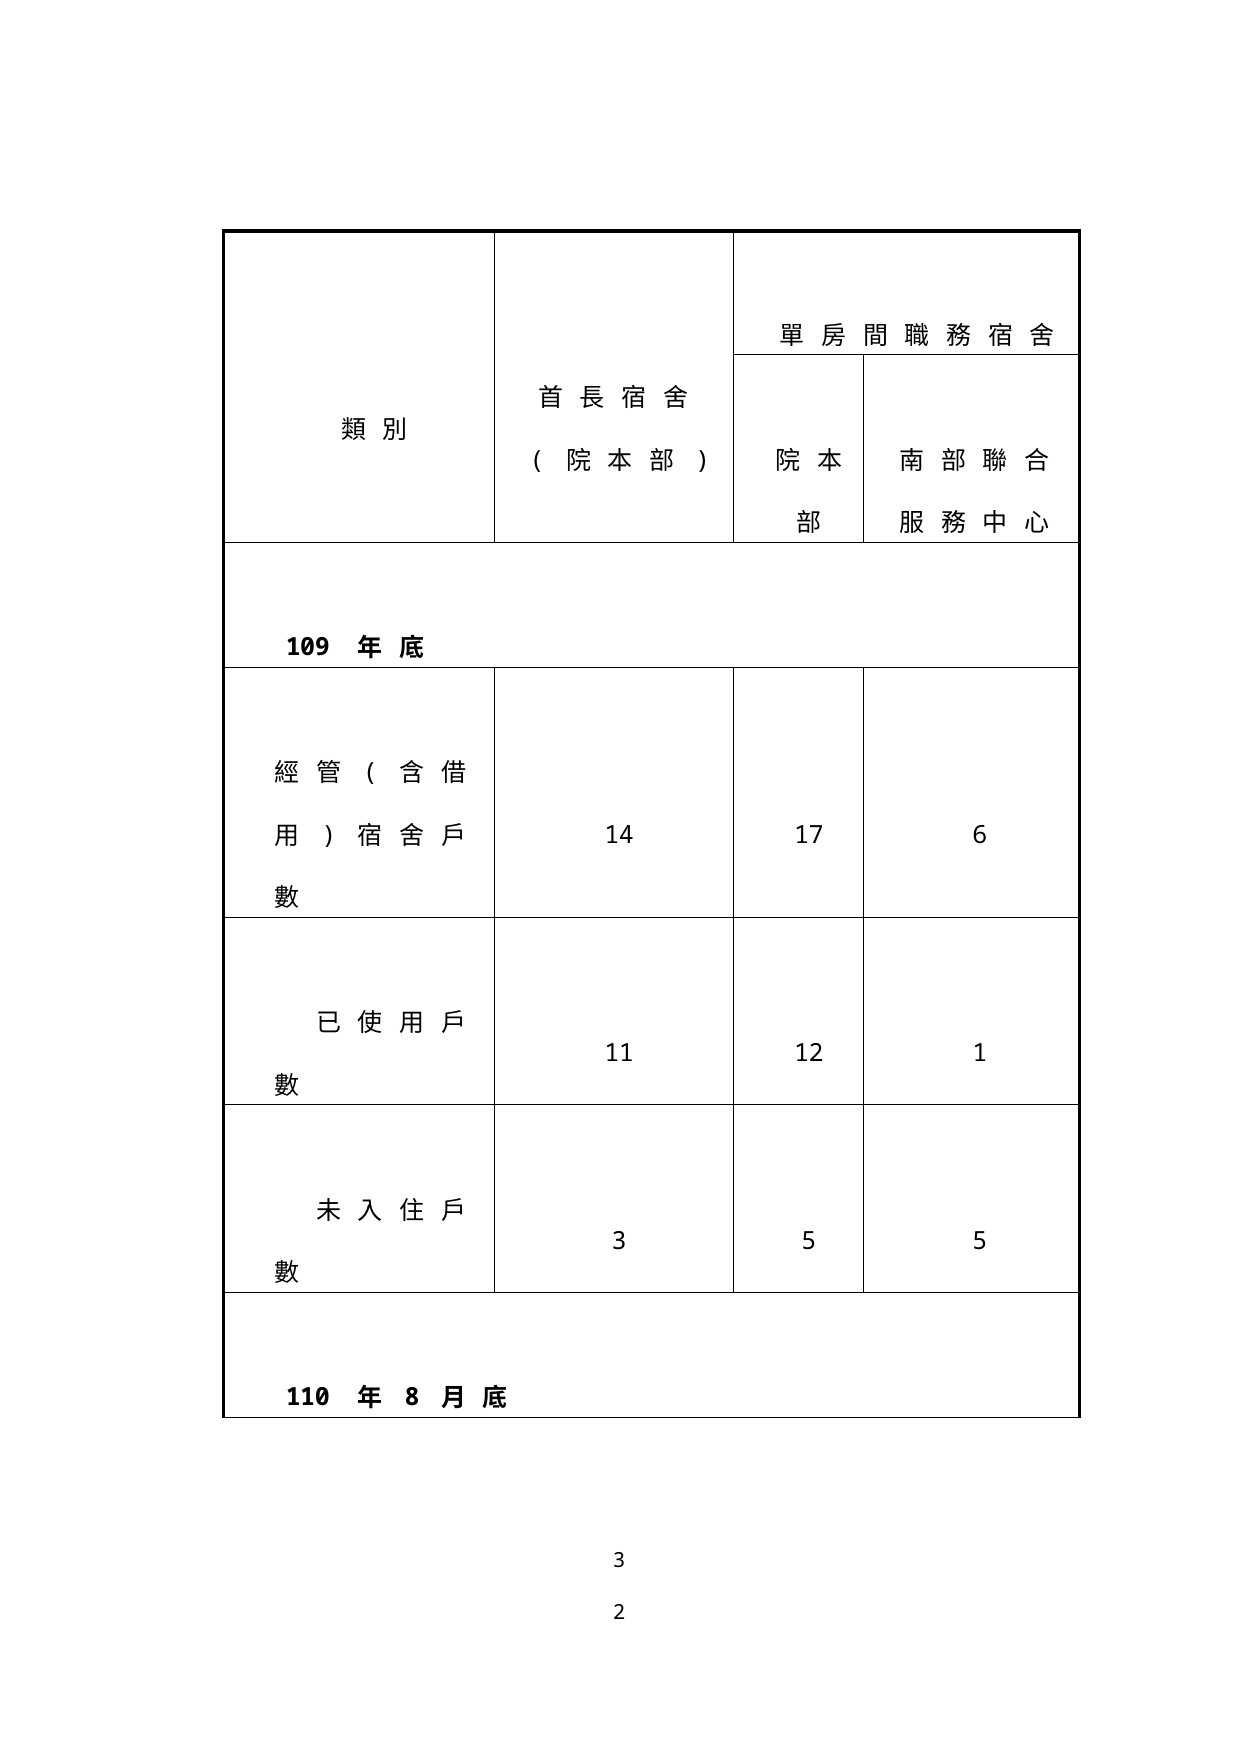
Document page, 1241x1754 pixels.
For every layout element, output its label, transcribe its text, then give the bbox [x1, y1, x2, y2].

table_cell 院本部 [734, 355, 863, 542]
table_cell 12 [734, 918, 863, 1104]
table_header 首長宿舍(院本部) [495, 233, 733, 542]
table_header 類別 [225, 233, 494, 542]
table_cell 11 [495, 918, 733, 1104]
table_cell 5 [734, 1105, 863, 1292]
table_cell 經管(含借用)宿舍戶數 [225, 668, 494, 917]
table_cell 109年底 [225, 543, 1078, 667]
table_header 單房間職務宿舍 [734, 233, 1078, 354]
table_cell 已使用戶數 [225, 918, 494, 1104]
table_cell 17 [734, 668, 863, 917]
table_cell 1 [864, 918, 1078, 1104]
table_cell 6 [864, 668, 1078, 917]
table_cell 3 [495, 1105, 733, 1292]
table_cell 未入住戶數 [225, 1105, 494, 1292]
table_cell 南部聯合服務中心 [864, 355, 1078, 542]
table_cell 14 [495, 668, 733, 917]
table_cell 5 [864, 1105, 1078, 1292]
table_cell 110年8月底 [225, 1293, 1078, 1417]
